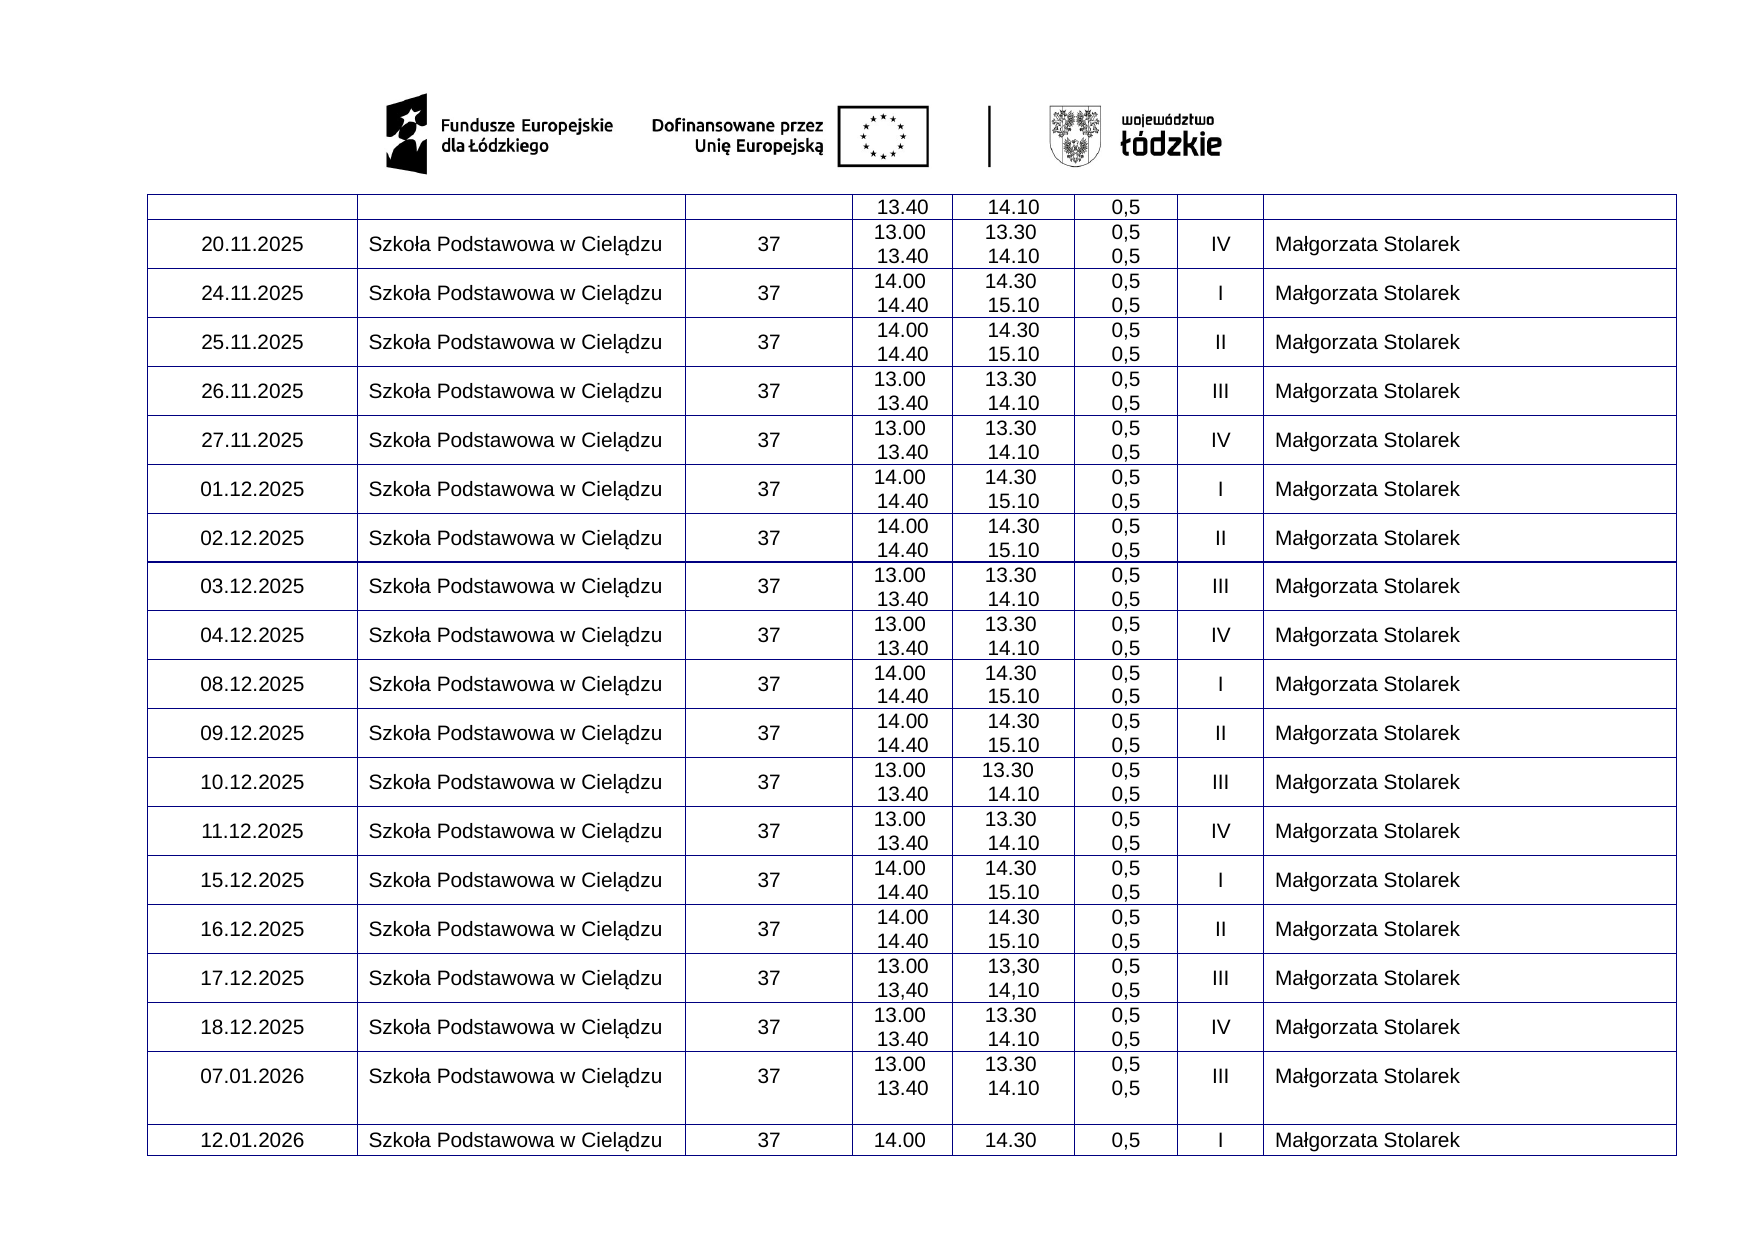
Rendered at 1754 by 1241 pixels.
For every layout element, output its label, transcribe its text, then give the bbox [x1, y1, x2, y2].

table_cell 25.11.2025 [148, 318, 357, 366]
table_cell 18.12.2025 [148, 1003, 357, 1051]
table_cell 14.30 15.10 [953, 660, 1074, 708]
table_cell 14.00 14.40 [853, 269, 952, 317]
table_cell 37 [686, 954, 852, 1002]
table_cell 13.00 13.40 [853, 220, 952, 268]
table_cell 13.30 14.10 [953, 807, 1074, 855]
table_cell [1178, 195, 1263, 219]
table_cell Małgorzata Stolarek [1264, 660, 1676, 708]
table_cell 02.12.2025 [148, 514, 357, 561]
table_cell IV [1178, 220, 1263, 268]
table_cell 0,5 0,5 [1075, 954, 1177, 1002]
table_cell 13.00 13.40 [853, 563, 952, 610]
table_cell 13.30 14.10 [953, 611, 1074, 659]
table_cell 37 [686, 1052, 852, 1124]
table_cell 0,5 [1075, 195, 1177, 219]
table_cell Szkoła Podstawowa w Cielądzu [358, 758, 685, 806]
table_cell 03.12.2025 [148, 563, 357, 610]
table_cell 14.00 14.40 [853, 709, 952, 757]
table_cell Małgorzata Stolarek [1264, 856, 1676, 904]
table_cell 24.11.2025 [148, 269, 357, 317]
table_cell [1264, 195, 1676, 219]
table_cell Szkoła Podstawowa w Cielądzu [358, 905, 685, 953]
table_cell 13.00 13.40 [853, 367, 952, 414]
table_cell IV [1178, 611, 1263, 659]
table_cell Szkoła Podstawowa w Cielądzu [358, 709, 685, 757]
table_cell Szkoła Podstawowa w Cielądzu [358, 416, 685, 463]
table_cell 14.00 [853, 1125, 952, 1155]
table_cell Szkoła Podstawowa w Cielądzu [358, 1003, 685, 1051]
table_cell Szkoła Podstawowa w Cielądzu [358, 856, 685, 904]
table_cell 14.00 14.40 [853, 660, 952, 708]
table_cell Szkoła Podstawowa w Cielądzu [358, 807, 685, 855]
table_cell 14.30 15.10 [953, 514, 1074, 561]
table_cell II [1178, 905, 1263, 953]
table_cell 37 [686, 514, 852, 561]
table_cell 14.10 [953, 195, 1074, 219]
table_cell 37 [686, 856, 852, 904]
table_cell 37 [686, 367, 852, 414]
table_cell I [1178, 269, 1263, 317]
table_cell 16.12.2025 [148, 905, 357, 953]
table_cell Małgorzata Stolarek [1264, 318, 1676, 366]
table_cell 13.00 13,40 [853, 954, 952, 1002]
table_cell 0,5 0,5 [1075, 660, 1177, 708]
table_cell IV [1178, 807, 1263, 855]
table_cell 0,5 0,5 [1075, 1052, 1177, 1124]
table_cell Małgorzata Stolarek [1264, 416, 1676, 463]
table_cell Małgorzata Stolarek [1264, 905, 1676, 953]
table_cell 13.00 13.40 [853, 758, 952, 806]
table_cell 37 [686, 220, 852, 268]
table_cell Szkoła Podstawowa w Cielądzu [358, 1125, 685, 1155]
table_cell 14.00 14.40 [853, 905, 952, 953]
table_cell Szkoła Podstawowa w Cielądzu [358, 269, 685, 317]
table_cell Małgorzata Stolarek [1264, 563, 1676, 610]
table_cell 20.11.2025 [148, 220, 357, 268]
table_cell 0,5 0,5 [1075, 318, 1177, 366]
table_cell 0,5 0,5 [1075, 709, 1177, 757]
table_cell 0,5 0,5 [1075, 269, 1177, 317]
table_cell 13.00 13.40 [853, 416, 952, 463]
table_cell II [1178, 318, 1263, 366]
table_cell 14.30 15.10 [953, 318, 1074, 366]
table_cell 13.30 14.10 [953, 220, 1074, 268]
table_cell 13.30 14.10 [953, 563, 1074, 610]
table_cell Małgorzata Stolarek [1264, 709, 1676, 757]
table_cell I [1178, 1125, 1263, 1155]
table_cell 37 [686, 318, 852, 366]
table_cell III [1178, 758, 1263, 806]
table_cell Małgorzata Stolarek [1264, 807, 1676, 855]
table_cell Małgorzata Stolarek [1264, 1003, 1676, 1051]
table_cell 0,5 0,5 [1075, 220, 1177, 268]
table_cell 14.30 15.10 [953, 465, 1074, 512]
table_cell 14.00 14.40 [853, 856, 952, 904]
table_cell 04.12.2025 [148, 611, 357, 659]
table_cell Małgorzata Stolarek [1264, 465, 1676, 512]
table_cell 14.00 14.40 [853, 318, 952, 366]
table_cell IV [1178, 416, 1263, 463]
table_cell 10.12.2025 [148, 758, 357, 806]
table_cell 37 [686, 660, 852, 708]
table_cell 13.00 13.40 [853, 611, 952, 659]
table_cell [148, 195, 357, 219]
table_cell 37 [686, 465, 852, 512]
table_cell 13,30 14,10 [953, 954, 1074, 1002]
table_cell 37 [686, 611, 852, 659]
table_cell 13.30 14.10 [953, 1052, 1074, 1124]
table_cell Małgorzata Stolarek [1264, 1052, 1676, 1124]
table_cell 12.01.2026 [148, 1125, 357, 1155]
table_cell II [1178, 514, 1263, 561]
table_cell Małgorzata Stolarek [1264, 1125, 1676, 1155]
table_cell 13.30 14.10 [953, 416, 1074, 463]
table_cell 14.30 15.10 [953, 709, 1074, 757]
table_cell Małgorzata Stolarek [1264, 611, 1676, 659]
table_cell 37 [686, 1125, 852, 1155]
table_cell 37 [686, 905, 852, 953]
table_cell [686, 195, 852, 219]
table_cell 14.00 14.40 [853, 514, 952, 561]
table_cell Szkoła Podstawowa w Cielądzu [358, 514, 685, 561]
table_cell I [1178, 660, 1263, 708]
table_cell 13.30 14.10 [953, 1003, 1074, 1051]
table_cell 0,5 0,5 [1075, 758, 1177, 806]
table_cell 14.30 [953, 1125, 1074, 1155]
table_cell IV [1178, 1003, 1263, 1051]
table_cell Małgorzata Stolarek [1264, 758, 1676, 806]
table_cell 0,5 0,5 [1075, 416, 1177, 463]
table_cell Małgorzata Stolarek [1264, 514, 1676, 561]
table_cell Szkoła Podstawowa w Cielądzu [358, 465, 685, 512]
table_cell 26.11.2025 [148, 367, 357, 414]
table_cell Szkoła Podstawowa w Cielądzu [358, 611, 685, 659]
table_cell Małgorzata Stolarek [1264, 269, 1676, 317]
table_cell 0,5 0,5 [1075, 611, 1177, 659]
table_cell III [1178, 1052, 1263, 1124]
table_cell Szkoła Podstawowa w Cielądzu [358, 318, 685, 366]
table_cell 13.30 14.10 [953, 758, 1074, 806]
table_cell Szkoła Podstawowa w Cielądzu [358, 563, 685, 610]
table_cell III [1178, 954, 1263, 1002]
table_cell 0,5 0,5 [1075, 1003, 1177, 1051]
table_cell Szkoła Podstawowa w Cielądzu [358, 1052, 685, 1124]
table_cell 37 [686, 807, 852, 855]
table_cell Szkoła Podstawowa w Cielądzu [358, 220, 685, 268]
table_cell 0,5 [1075, 1125, 1177, 1155]
table_cell 09.12.2025 [148, 709, 357, 757]
table_cell 37 [686, 269, 852, 317]
table_cell 14.30 15.10 [953, 856, 1074, 904]
table_cell 14.00 14.40 [853, 465, 952, 512]
table_cell 13.00 13.40 [853, 1003, 952, 1051]
table_cell 0,5 0,5 [1075, 856, 1177, 904]
table_cell 13.40 [853, 195, 952, 219]
table_cell 37 [686, 563, 852, 610]
table_cell 0,5 0,5 [1075, 563, 1177, 610]
table_cell 37 [686, 416, 852, 463]
table_cell 27.11.2025 [148, 416, 357, 463]
table_cell 37 [686, 709, 852, 757]
table_cell I [1178, 465, 1263, 512]
table_cell 37 [686, 758, 852, 806]
table_cell 15.12.2025 [148, 856, 357, 904]
table_cell Szkoła Podstawowa w Cielądzu [358, 660, 685, 708]
table_cell 14.30 15.10 [953, 905, 1074, 953]
table_cell 07.01.2026 [148, 1052, 357, 1124]
table_cell 08.12.2025 [148, 660, 357, 708]
table_cell Małgorzata Stolarek [1264, 954, 1676, 1002]
table_cell 13.30 14.10 [953, 367, 1074, 414]
table_cell 37 [686, 1003, 852, 1051]
table_cell 01.12.2025 [148, 465, 357, 512]
table_cell 0,5 0,5 [1075, 514, 1177, 561]
table_cell Małgorzata Stolarek [1264, 367, 1676, 414]
table_cell Szkoła Podstawowa w Cielądzu [358, 954, 685, 1002]
table_cell [358, 195, 685, 219]
table_cell 13.00 13.40 [853, 807, 952, 855]
table_cell 11.12.2025 [148, 807, 357, 855]
table_cell III [1178, 563, 1263, 610]
table_cell 14.30 15.10 [953, 269, 1074, 317]
table_cell 0,5 0,5 [1075, 807, 1177, 855]
table_cell III [1178, 367, 1263, 414]
table_cell 17.12.2025 [148, 954, 357, 1002]
table_cell 0,5 0,5 [1075, 465, 1177, 512]
table_cell 13.00 13.40 [853, 1052, 952, 1124]
table_cell 0,5 0,5 [1075, 905, 1177, 953]
table_cell 0,5 0,5 [1075, 367, 1177, 414]
table_cell II [1178, 709, 1263, 757]
table_cell Szkoła Podstawowa w Cielądzu [358, 367, 685, 414]
table_cell Małgorzata Stolarek [1264, 220, 1676, 268]
table_cell I [1178, 856, 1263, 904]
